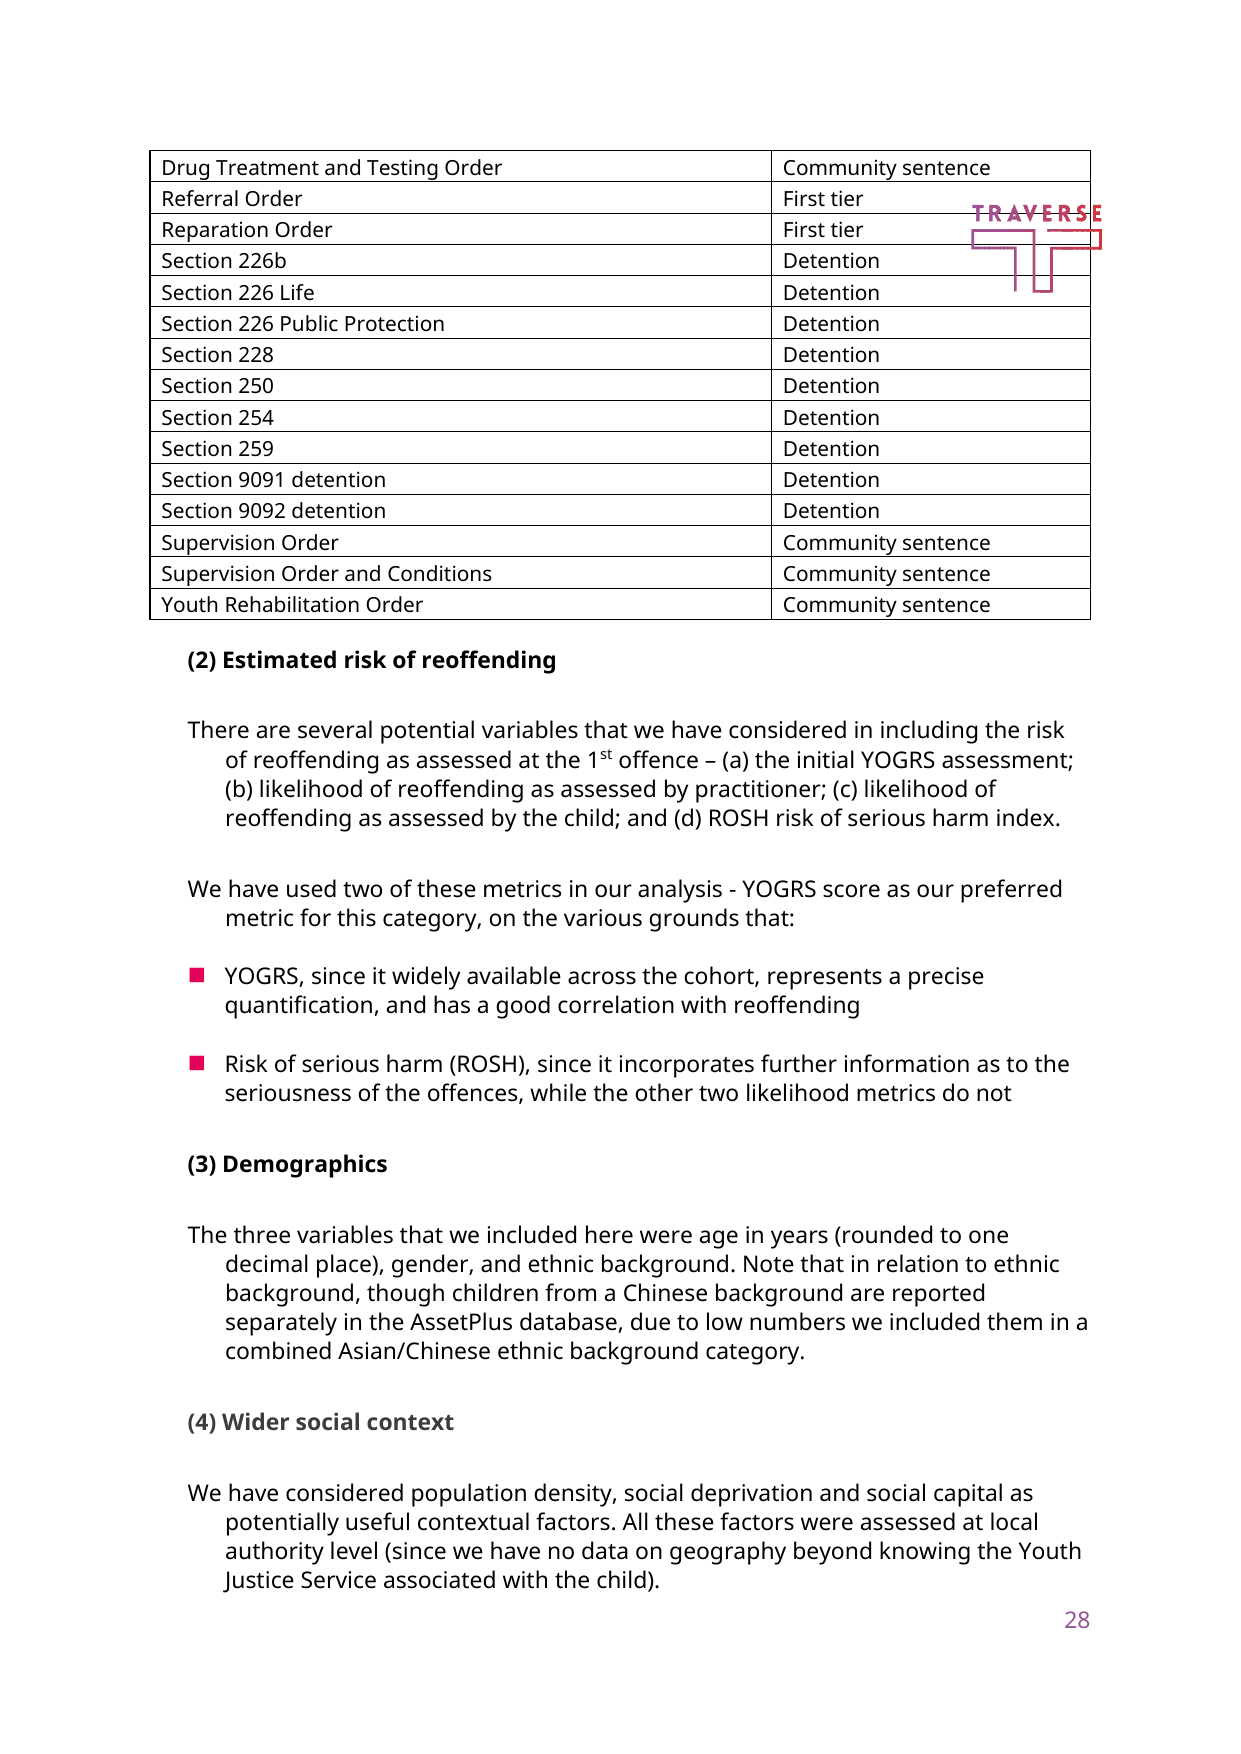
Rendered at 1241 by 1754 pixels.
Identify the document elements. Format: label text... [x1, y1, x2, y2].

table_cell Community sentence [772, 589, 1090, 619]
text There are several potential variables that we have considered in including the risk of reoffending as assessed at the 1st offence – (a) the initial YOGRS assessment; (b) likelihood of reoffending as assessed by practitioner; (c) likelihood of reoffending as assessed by the child; and (d) ROSH risk of serious harm index. [187, 716, 1090, 832]
table_cell Community sentence [772, 151, 1090, 181]
table_cell Youth Rehabilitation Order [151, 589, 771, 619]
text (2) Estimated risk of reoffending [187, 645, 1090, 674]
text The three variables that we included here were age in years (rounded to one decimal place), gender, and ethnic background. Note that in relation to ethnic background, though children from a Chinese background are reported separately in the AssetPlus database, due to low numbers we included them in a combined Asian/Chinese ethnic background category. [187, 1220, 1090, 1366]
table_cell [975, 245, 1032, 275]
table_cell Section 226 Life [151, 276, 771, 306]
table_cell Section 250 [151, 370, 771, 400]
text (3) Demographics [187, 1149, 1090, 1178]
table_cell Supervision Order [151, 526, 771, 556]
table_cell Section 228 [151, 339, 771, 369]
table_cell First tier [772, 182, 1090, 212]
table_cell Community sentence [772, 526, 1090, 556]
table_cell Section 9091 detention [151, 464, 771, 494]
table_cell Detention [772, 495, 1090, 525]
text We have considered population density, social deprivation and social capital as potentially useful contextual factors. All these factors were assessed at local authority level (since we have no data on geography beyond knowing the Youth Justice Service associated with the child). [187, 1478, 1090, 1595]
table_cell Detention [772, 339, 1090, 369]
table_cell Section 259 [151, 432, 771, 462]
table_cell Section 9092 detention [151, 495, 771, 525]
table_cell Detention [772, 464, 1090, 494]
table_cell Section 226b [151, 245, 771, 275]
text We have used two of these metrics in our analysis - YOGRS score as our preferred metric for this category, on the various grounds that: [187, 874, 1090, 932]
table_cell Detention [772, 276, 1090, 306]
table_cell Section 254 [151, 401, 771, 431]
text (4) Wider social context [187, 1407, 1090, 1436]
table_cell Supervision Order and Conditions [151, 557, 771, 587]
table_cell Section 226 Public Protection [151, 307, 771, 337]
table_cell Referral Order [151, 182, 771, 212]
table_cell [1036, 245, 1090, 275]
table_cell Detention [772, 401, 1090, 431]
table_cell Reparation Order [151, 214, 771, 244]
list Risk of serious harm (ROSH), since it incorporates further information as to the seriousness of the offences, while the other two likelihood metrics do not [187, 1049, 1090, 1107]
list YOGRS, since it widely available across the cohort, represents a precise quantification, and has a good correlation with reoffending [187, 961, 1090, 1020]
table_cell Drug Treatment and Testing Order [151, 151, 771, 181]
table_cell Community sentence [772, 557, 1090, 587]
table_cell First tier [772, 214, 1090, 244]
table_cell Detention [772, 370, 1090, 400]
table_cell Detention [772, 432, 1090, 462]
table_cell Detention [772, 307, 1090, 337]
table_cell Detention [772, 245, 1014, 275]
